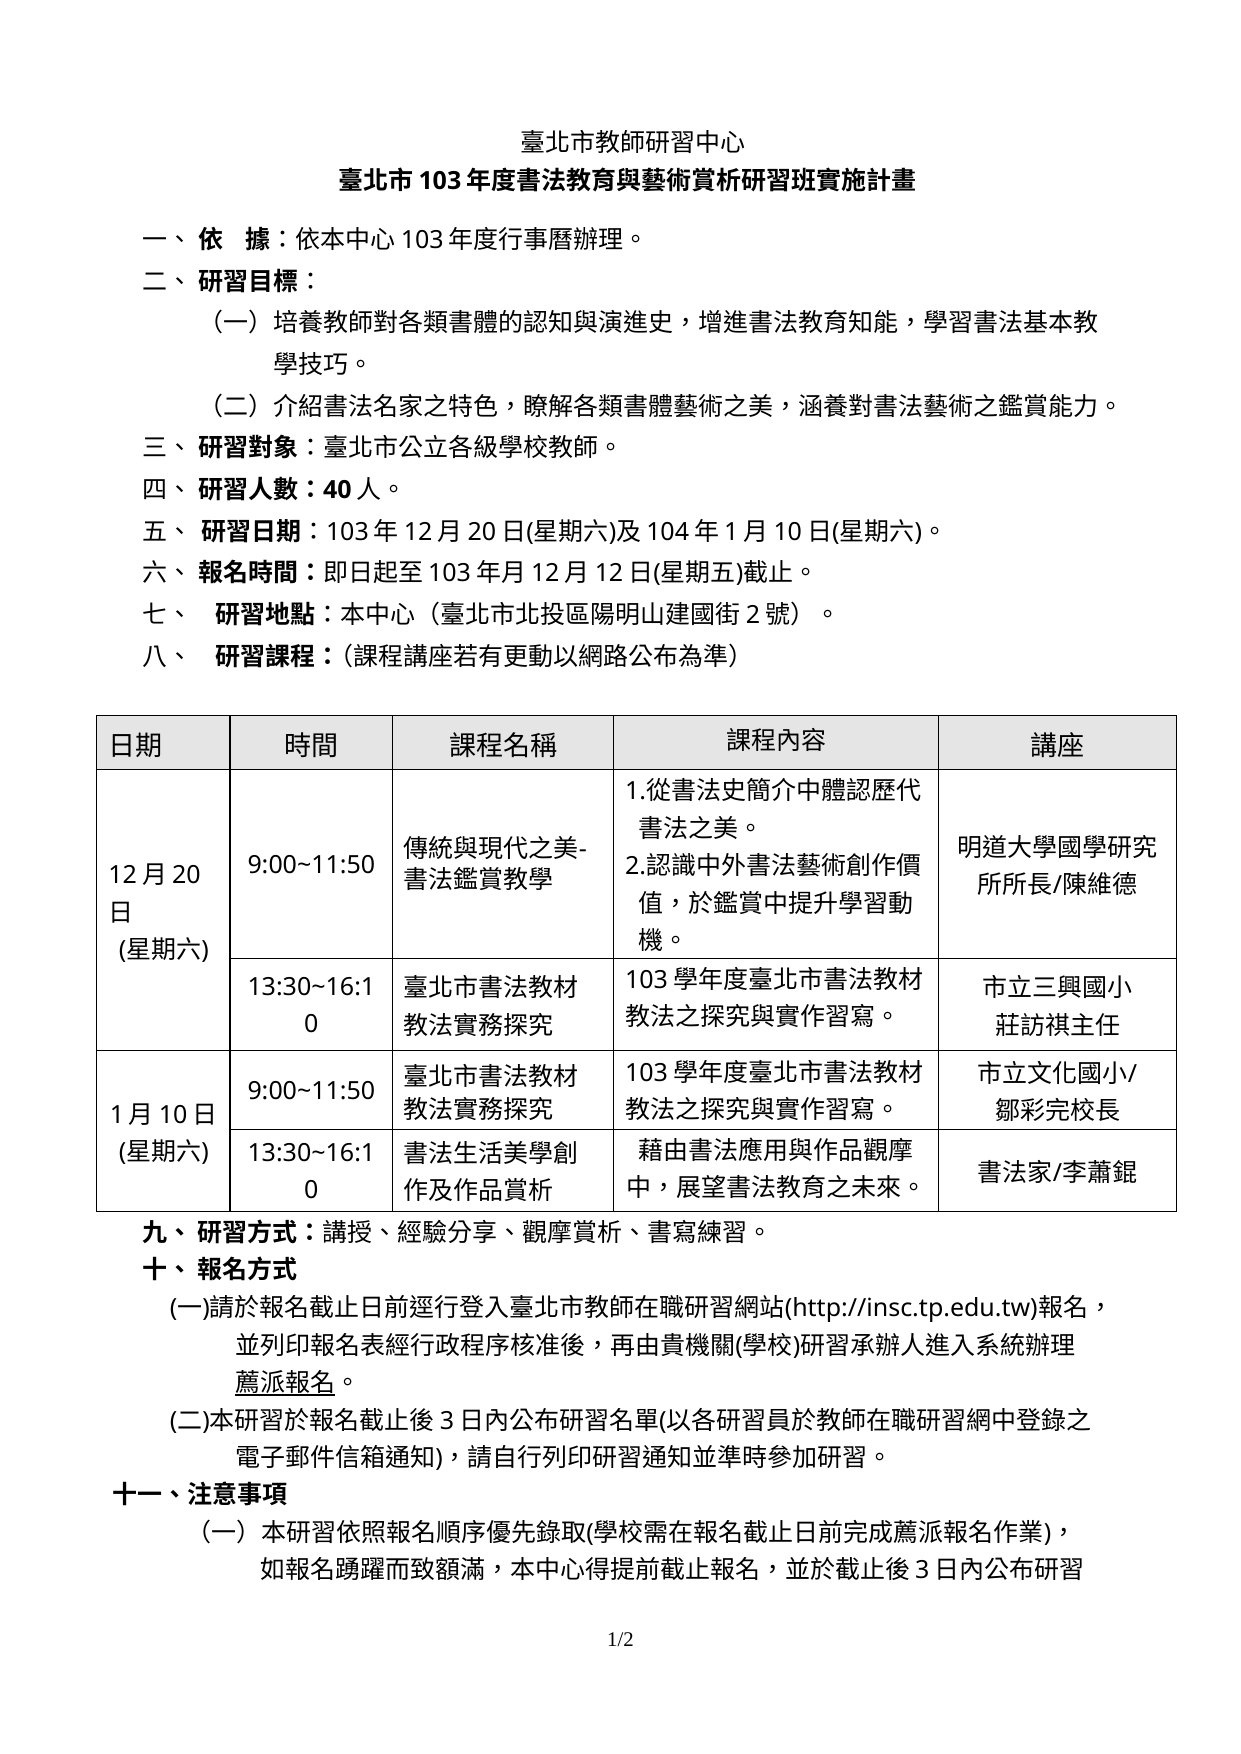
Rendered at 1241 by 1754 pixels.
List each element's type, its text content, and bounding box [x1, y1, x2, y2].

text (二)本研習於報名截止後3日內公布研習名單(以各研習員於教師在職研習網中登錄之電子郵件信箱通知)，請自行列印研習通知並準時參加研習。 [157, 1399, 1098, 1474]
table_cell 書法生活美學創作及作品賞析 [393, 1130, 613, 1211]
table_cell 9:00~11:50 [231, 770, 392, 958]
list 研習日期：103年12月20日(星期六)及104年1月10日(星期六)。 [142, 507, 1098, 548]
text 九、 研習方式：講授、經驗分享、觀摩賞析、書寫練習。 [142, 1212, 1098, 1249]
table_cell 13:30~16:10 [231, 1130, 392, 1211]
list 研習目標： （一）培養教師對各類書體的認知與演進史，增進書法教育知能，學習書法基本教 學技巧。 [142, 257, 1098, 382]
list 報名時間：即日起至103年月12月12日(星期五)截止。 [142, 548, 1098, 590]
table_cell 1.從書法史簡介中體認歷代 書法之美。 2.認識中外書法藝術創作價 值，於鑑賞中提升學習動 機。 [614, 770, 938, 958]
table_cell 傳統與現代之美- 書法鑑賞教學 [393, 770, 613, 958]
table_header 講座 [939, 716, 1176, 769]
table_header 課程內容 [614, 716, 938, 769]
list 依 據：依本中心103年度行事曆辦理。 [142, 215, 1098, 257]
table_cell 市立文化國小/ 鄒彩完校長 [939, 1051, 1176, 1129]
text （二）介紹書法名家之特色，瞭解各類書體藝術之美，涵養對書法藝術之鑑賞能力。 [198, 382, 1098, 423]
table_cell 藉由書法應用與作品觀摩中，展望書法教育之未來。 [614, 1130, 938, 1211]
table_cell 臺北市書法教材 教法實務探究 [393, 959, 613, 1050]
table_cell 書法家/李蕭錕 [939, 1130, 1176, 1211]
list 研習課程：（課程講座若有更動以網路公布為準） [142, 632, 1098, 673]
text 十一、注意事項 [112, 1474, 1098, 1512]
table_cell 103學年度臺北市書法教材教法之探究與實作習寫。 [614, 959, 938, 1050]
table_header 時間 [231, 716, 392, 769]
text 臺北市教師研習中心 [142, 117, 1098, 161]
table_cell 明道大學國學研究所所長/陳維德 [939, 770, 1176, 958]
table_cell 市立三興國小 莊訪祺主任 [939, 959, 1176, 1050]
table_cell 臺北市書法教材 教法實務探究 [393, 1051, 613, 1129]
table_cell 9:00~11:50 [231, 1051, 392, 1129]
table_cell 103學年度臺北市書法教材教法之探究與實作習寫。 [614, 1051, 938, 1129]
table_cell 13:30~16:10 [231, 959, 392, 1050]
list 研習人數：40人。 [142, 465, 1098, 507]
list 研習對象：臺北市公立各級學校教師。 [142, 423, 1098, 465]
table_cell 12月20日 (星期六) [97, 770, 229, 1050]
text 十、 報名方式 [142, 1249, 1098, 1287]
list 本研習依照報名順序優先錄取(學校需在報名截止日前完成薦派報名作業)，如報名踴躍而致額滿，本中心得提前截止報名，並於截止後3日內公布研習 [186, 1512, 1098, 1587]
text 臺北市103年度書法教育與藝術賞析研習班實施計畫 [142, 161, 1098, 197]
table_header 課程名稱 [393, 716, 613, 769]
table_header 日期 [97, 716, 229, 769]
table_cell 1月10日 (星期六) [97, 1051, 229, 1211]
list 研習地點：本中心（臺北市北投區陽明山建國街2號）。 [142, 590, 1098, 632]
text (一)請於報名截止日前逕行登入臺北市教師在職研習網站(http://insc.tp.edu.tw)報名，並列印報名表經行政程序核准後，再由貴機關(學校)研習承辦人進入系統辦理薦派報名。 [157, 1287, 1098, 1399]
